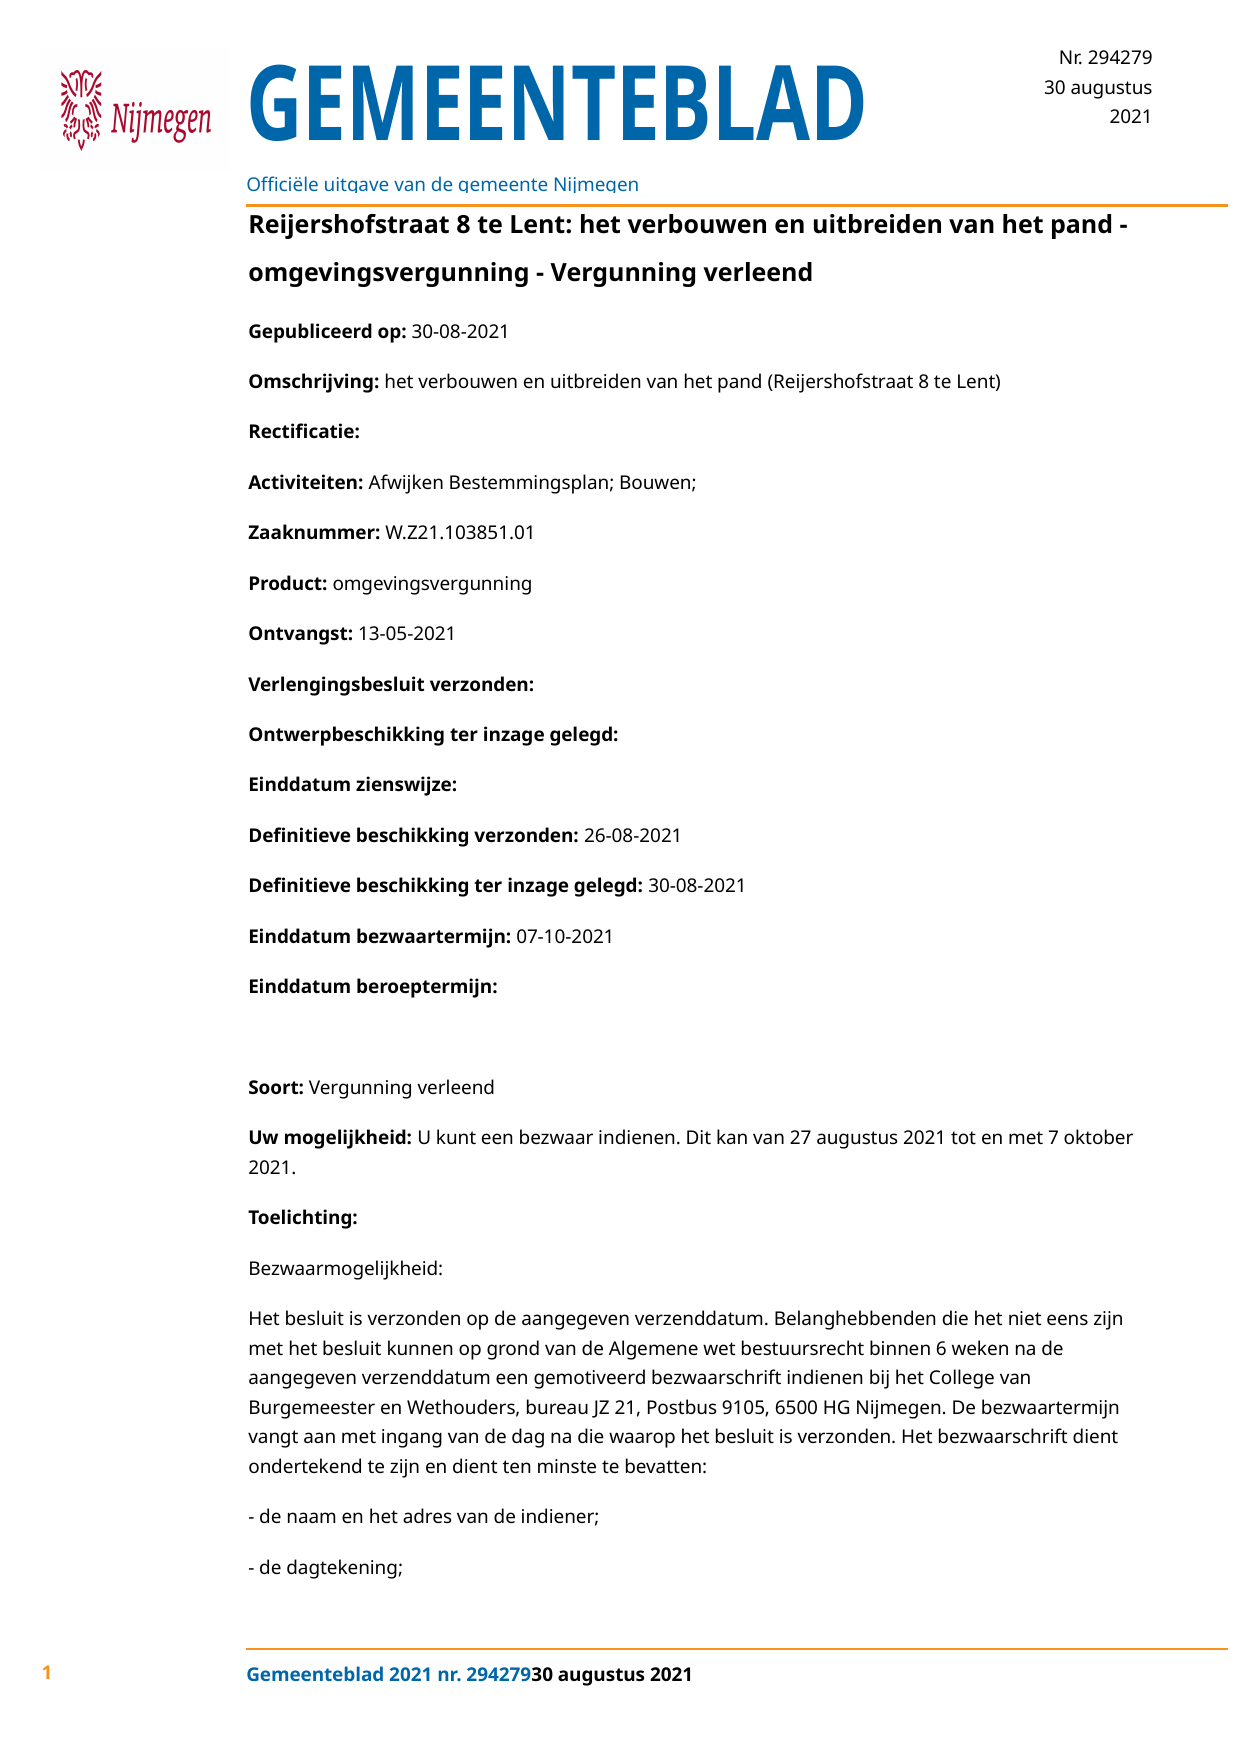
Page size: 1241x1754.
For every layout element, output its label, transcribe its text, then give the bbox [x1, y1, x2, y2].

text Rectificatie: [248, 419, 1152, 444]
text Activiteiten: Afwijken Bestemmingsplan; Bouwen; [248, 469, 1152, 495]
text Ontvangst: 13-05-2021 [248, 620, 1152, 646]
text Einddatum bezwaartermijn: 07-10-2021 [248, 923, 1152, 949]
text Uw mogelijkheid: U kunt een bezwaar indienen. Dit kan van 27 augustus 2021 tot en met 7 oktober 2021. [248, 1124, 1152, 1180]
text Einddatum beroeptermijn: [248, 973, 1152, 999]
text Omschrijving: het verbouwen en uitbreiden van het pand (Reijershofstraat 8 te Lent) [248, 368, 1152, 394]
text Verlengingsbesluit verzonden: [248, 671, 1152, 697]
text Product: omgevingsvergunning [248, 570, 1152, 596]
text Toelichting: [248, 1204, 1152, 1230]
text Bezwaarmogelijkheid: [248, 1255, 1152, 1281]
text Definitieve beschikking verzonden: 26-08-2021 [248, 822, 1152, 848]
text Soort: Vergunning verleend [248, 1074, 1152, 1100]
text Einddatum zienswijze: [248, 772, 1152, 797]
text - de naam en het adres van de indiener; [248, 1504, 1152, 1529]
text Zaaknummer: W.Z21.103851.01 [248, 519, 1152, 545]
picture [41, 47, 231, 172]
text Het besluit is verzonden op de aangegeven verzenddatum. Belanghebbenden die het niet eens zijn met het besluit kunnen op grond van de Algemene wet bestuursrecht binnen 6 weken na de aangegeven verzenddatum een gemotiveerd bezwaarschrift indienen bij het College van Burgemeester en Wethouders, bureau JZ 21, Postbus 9105, 6500 HG Nijmegen. De bezwaartermijn vangt aan met ingang van de dag na die waarop het besluit is verzonden. Het bezwaarschrift dient ondertekend te zijn en dient ten minste te bevatten: [248, 1305, 1152, 1479]
text Ontwerpbeschikking ter inzage gelegd: [248, 721, 1152, 747]
text Gepubliceerd op: 30-08-2021 [248, 318, 1152, 344]
text - de dagtekening; [248, 1554, 1152, 1580]
text Reijershofstraat 8 te Lent: het verbouwen en uitbreiden van het pand - omgevingsvergunning - Vergunning verleend [248, 207, 1152, 288]
text Definitieve beschikking ter inzage gelegd: 30-08-2021 [248, 872, 1152, 898]
